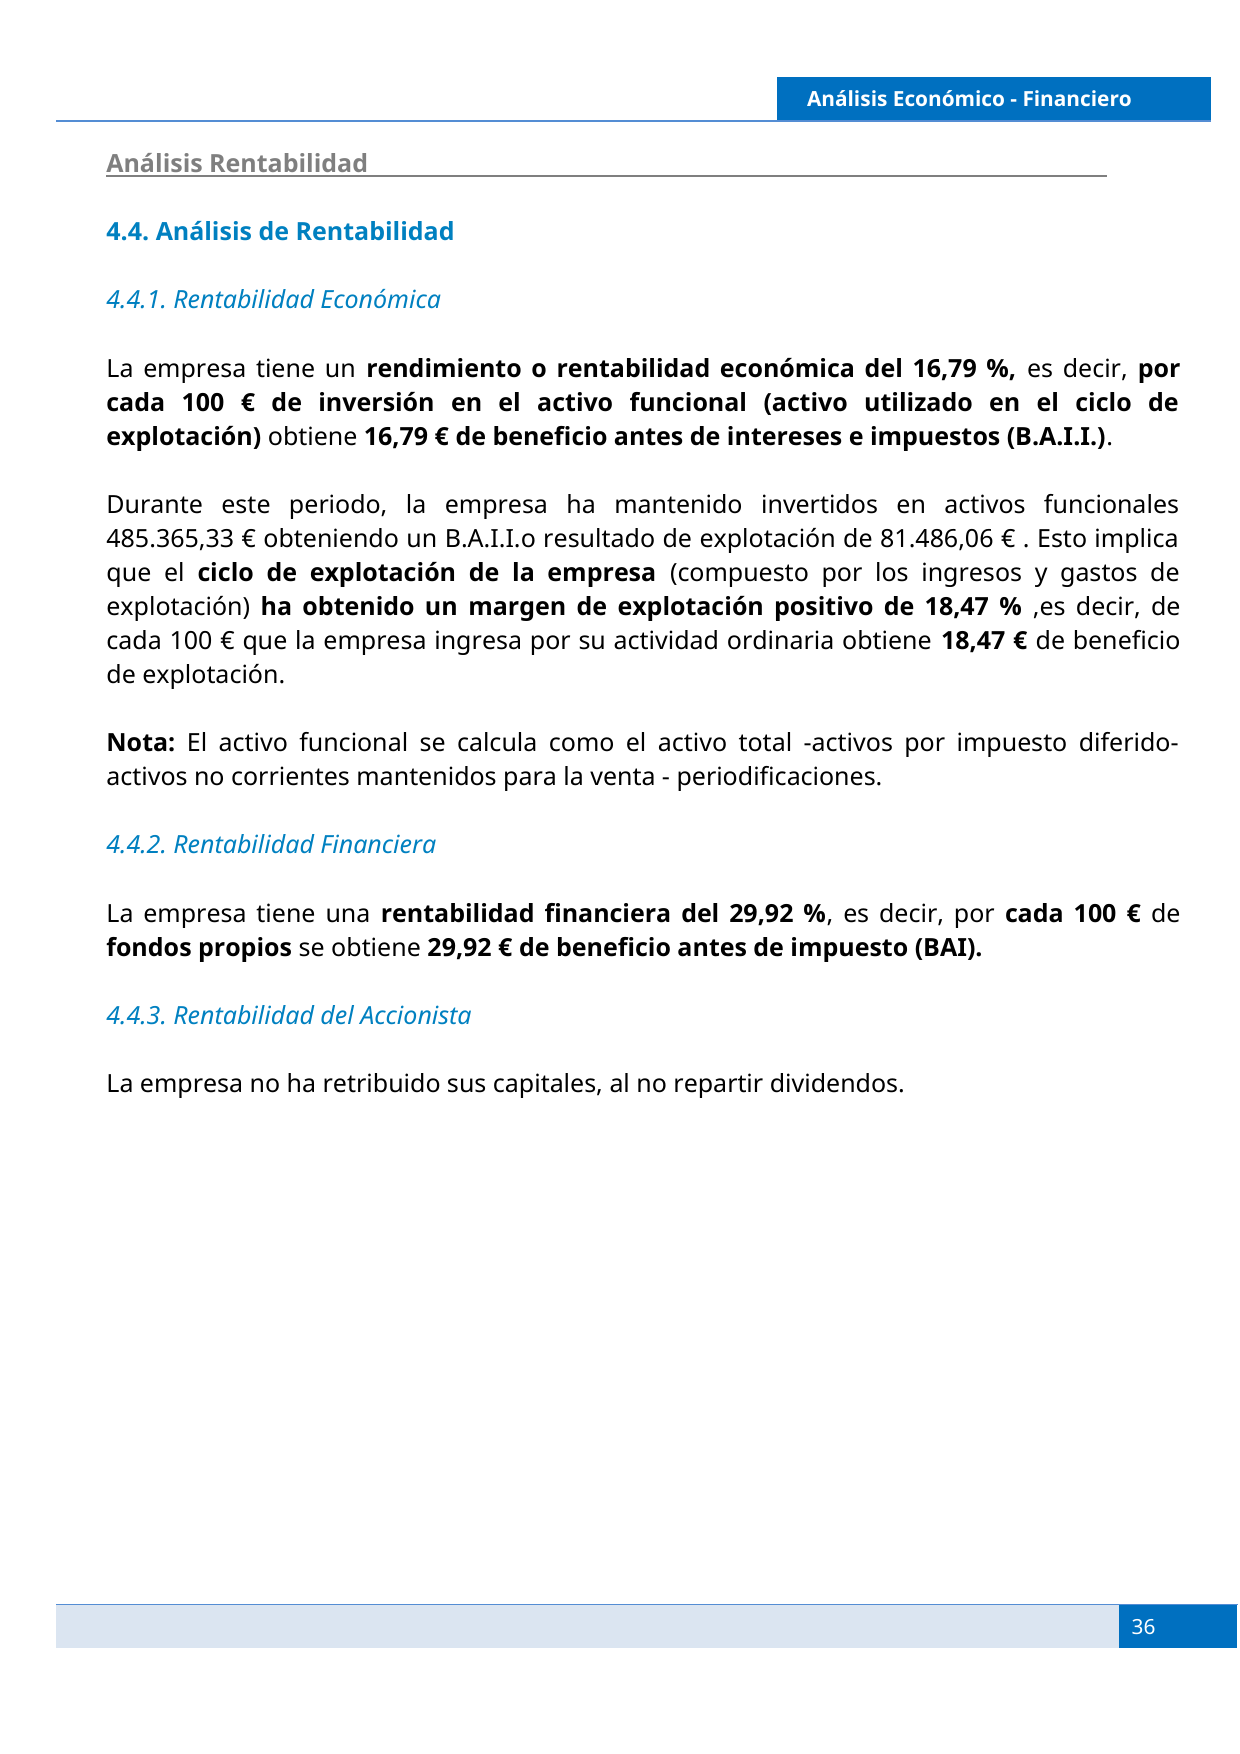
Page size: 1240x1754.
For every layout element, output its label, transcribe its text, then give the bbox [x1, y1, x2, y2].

text La empresa no ha retribuido sus capitales, al no repartir dividendos. [106, 1066, 1181, 1099]
text 4.4. Análisis de Rentabilidad [106, 214, 1181, 248]
text 4.4.1. Rentabilidad Económica [106, 282, 1181, 316]
text La empresa tiene un rendimiento o rentabilidad económica del 16,79 %, es decir, por cada 100 € de inversión en el activo funcional (activo utilizado en el ciclo de explotación) obtiene 16,79 € de beneficio antes de intereses e impuestos (B.A.I.I.). [106, 350, 1181, 452]
text Análisis Rentabilidad [106, 146, 1181, 180]
text Durante este periodo, la empresa ha mantenido invertidos en activos funcionales 485.365,33 € obteniendo un B.A.I.I.o resultado de explotación de 81.486,06 € . Esto implica que el ciclo de explotación de la empresa (compuesto por los ingresos y gastos de explotación) ha obtenido un margen de explotación positivo de 18,47 % ,es decir, de cada 100 € que la empresa ingresa por su actividad ordinaria obtiene 18,47 € de beneficio de explotación. [106, 486, 1181, 691]
text 4.4.3. Rentabilidad del Accionista [106, 997, 1181, 1031]
text 4.4.2. Rentabilidad Financiera [106, 827, 1181, 861]
text La empresa tiene una rentabilidad financiera del 29,92 %, es decir, por cada 100 € de fondos propios se obtiene 29,92 € de beneficio antes de impuesto (BAI). [106, 895, 1181, 963]
text Nota: El activo funcional se calcula como el activo total -activos por impuesto diferido- activos no corrientes mantenidos para la venta - periodificaciones. [106, 725, 1181, 793]
